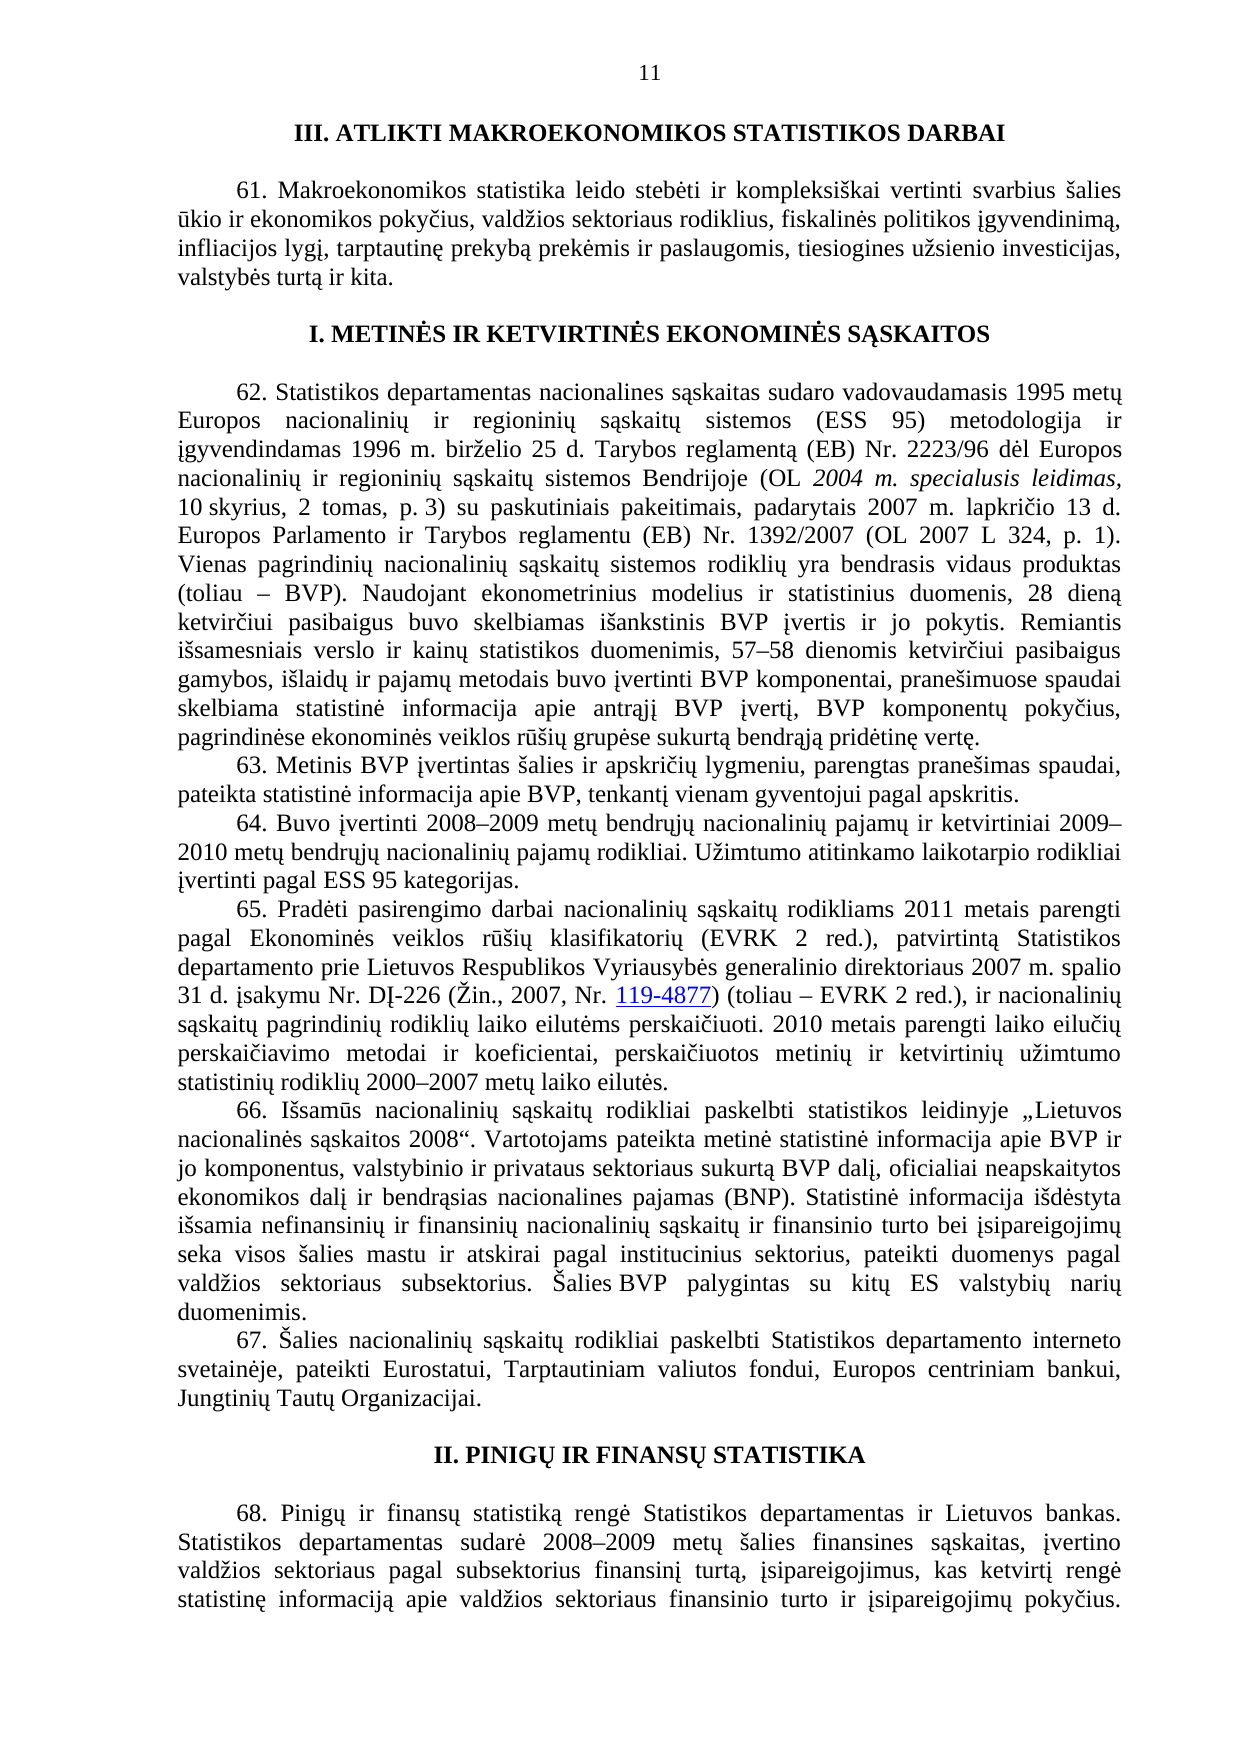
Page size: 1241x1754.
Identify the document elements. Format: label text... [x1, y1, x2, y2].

text 62. Statistikos departamentas nacionalines sąskaitas sudaro vadovaudamasis 1995 metų Europos nacionalinių ir regioninių sąskaitų sistemos (ESS 95) metodologija ir įgyvendindamas 1996 m. birželio 25 d. Tarybos reglamentą (EB) Nr. 2223/96 dėl Europos nacionalinių ir regioninių sąskaitų sistemos Bendrijoje (OL 2004 m. specialusis leidimas, 10 skyrius, 2 tomas, p. 3) su paskutiniais pakeitimais, padarytais 2007 m. lapkričio 13 d. Europos Parlamento ir Tarybos reglamentu (EB) Nr. 1392/2007 (OL 2007 L 324, p. 1). Vienas pagrindinių nacionalinių sąskaitų sistemos rodiklių yra bendrasis vidaus produktas (toliau – BVP). Naudojant ekonometrinius modelius ir statistinius duomenis, 28 dieną ketvirčiui pasibaigus buvo skelbiamas išankstinis BVP įvertis ir jo pokytis. Remiantis išsamesniais verslo ir kainų statistikos duomenimis, 57–58 dienomis ketvirčiui pasibaigus gamybos, išlaidų ir pajamų metodais buvo įvertinti BVP komponentai, pranešimuose spaudai skelbiama statistinė informacija apie antrąjį BVP įvertį, BVP komponentų pokyčius, pagrindinėse ekonominės veiklos rūšių grupėse sukurtą bendrąją pridėtinę vertę. [177, 377, 1122, 751]
text 68. Pinigų ir finansų statistiką rengė Statistikos departamentas ir Lietuvos bankas. Statistikos departamentas sudarė 2008–2009 metų šalies finansines sąskaitas, įvertino valdžios sektoriaus pagal subsektorius finansinį turtą, įsipareigojimus, kas ketvirtį rengė statistinę informaciją apie valdžios sektoriaus finansinio turto ir įsipareigojimų pokyčius. [177, 1498, 1122, 1613]
text 63. Metinis BVP įvertintas šalies ir apskričių lygmeniu, parengtas pranešimas spaudai, pateikta statistinė informacija apie BVP, tenkantį vienam gyventojui pagal apskritis. [177, 751, 1122, 808]
text 65. Pradėti pasirengimo darbai nacionalinių sąskaitų rodikliams 2011 metais parengti pagal Ekonominės veiklos rūšių klasifikatorių (EVRK 2 red.), patvirtintą Statistikos departamento prie Lietuvos Respublikos Vyriausybės generalinio direktoriaus 2007 m. spalio 31 d. įsakymu Nr. DĮ-226 (Žin., 2007, Nr. 119-4877) (toliau – EVRK 2 red.), ir nacionalinių sąskaitų pagrindinių rodiklių laiko eilutėms perskaičiuoti. 2010 metais parengti laiko eilučių perskaičiavimo metodai ir koeficientai, perskaičiuotos metinių ir ketvirtinių užimtumo statistinių rodiklių 2000–2007 metų laiko eilutės. [177, 894, 1122, 1096]
text II. PINIGŲ IR FINANSŲ STATISTIKA [177, 1441, 1122, 1469]
text 64. Buvo įvertinti 2008–2009 metų bendrųjų nacionalinių pajamų ir ketvirtiniai 2009–2010 metų bendrųjų nacionalinių pajamų rodikliai. Užimtumo atitinkamo laikotarpio rodikliai įvertinti pagal ESS 95 kategorijas. [177, 808, 1122, 894]
text 66. Išsamūs nacionalinių sąskaitų rodikliai paskelbti statistikos leidinyje „Lietuvos nacionalinės sąskaitos 2008“. Vartotojams pateikta metinė statistinė informacija apie BVP ir jo komponentus, valstybinio ir privataus sektoriaus sukurtą BVP dalį, oficialiai neapskaitytos ekonomikos dalį ir bendrąsias nacionalines pajamas (BNP). Statistinė informacija išdėstyta išsamia nefinansinių ir finansinių nacionalinių sąskaitų ir finansinio turto bei įsipareigojimų seka visos šalies mastu ir atskirai pagal institucinius sektorius, pateikti duomenys pagal valdžios sektoriaus subsektorius. Šalies BVP palygintas su kitų ES valstybių narių duomenimis. [177, 1096, 1122, 1326]
text III. ATLIKti MAKROEKONOMIKOS STATISTIKOS DARBAI [177, 118, 1122, 147]
text I. METINĖS IR KETVIRTINĖS EKONOMINĖS SĄSKAITOS [177, 319, 1122, 348]
text 61. Makroekonomikos statistika leido stebėti ir kompleksiškai vertinti svarbius šalies ūkio ir ekonomikos pokyčius, valdžios sektoriaus rodiklius, fiskalinės politikos įgyvendinimą, infliacijos lygį, tarptautinę prekybą prekėmis ir paslaugomis, tiesiogines užsienio investicijas, valstybės turtą ir kita. [177, 176, 1122, 291]
text 67. Šalies nacionalinių sąskaitų rodikliai paskelbti Statistikos departamento interneto svetainėje, pateikti Eurostatui, Tarptautiniam valiutos fondui, Europos centriniam bankui, Jungtinių Tautų Organizacijai. [177, 1326, 1122, 1412]
